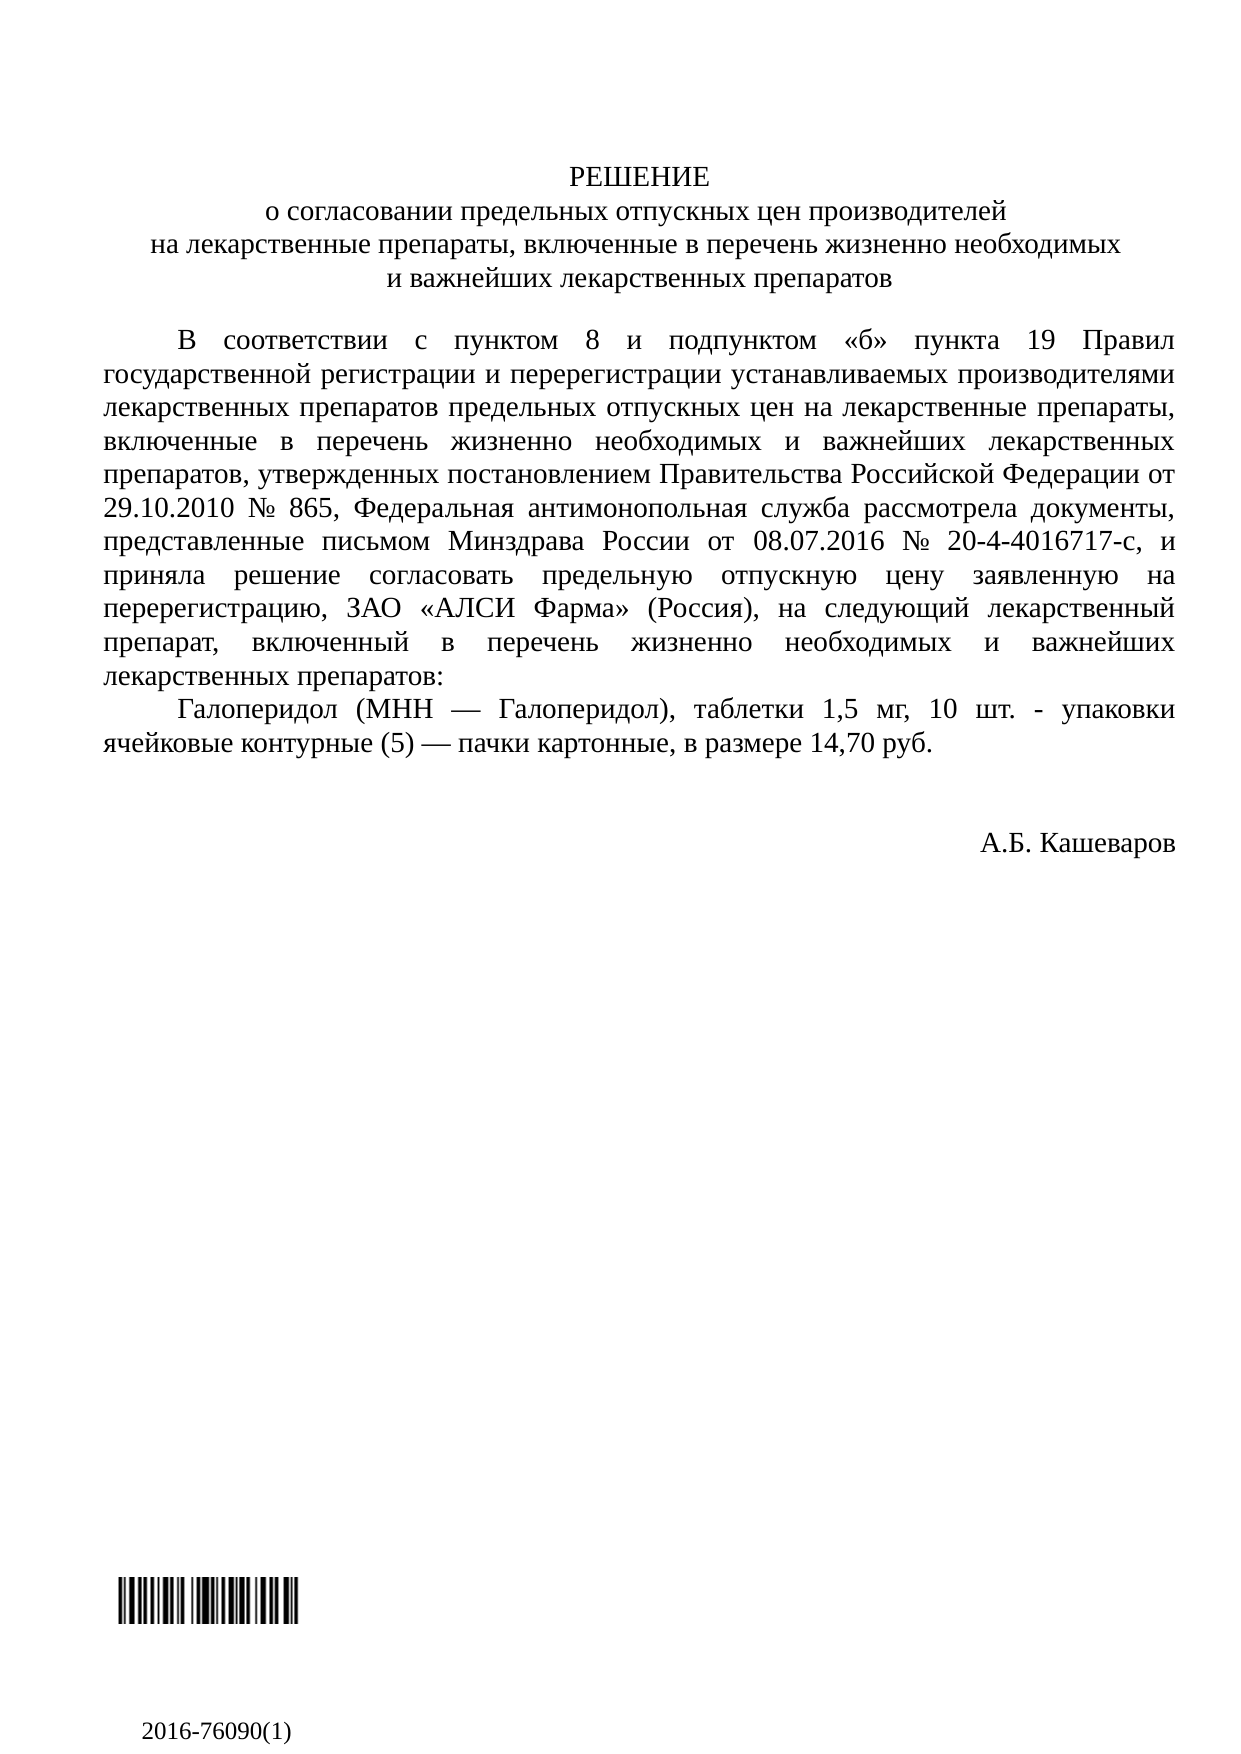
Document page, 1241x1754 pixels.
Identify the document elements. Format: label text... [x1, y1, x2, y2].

text А.Б. Кашеваров [103, 825, 1176, 859]
text РЕШЕНИЕ [103, 159, 1176, 193]
text и важнейших лекарственных препаратов [103, 260, 1176, 293]
text Галоперидол (МНН — Галоперидол), таблетки 1,5 мг, 10 шт. - упаковки ячейковые контурные (5) — пачки картонные, в размере 14,70 руб. [103, 691, 1176, 758]
text В соответствии с пунктом 8 и подпунктом «б» пункта 19 Правил государственной регистрации и перерегистрации устанавливаемых производителями лекарственных препаратов предельных отпускных цен на лекарственные препараты, включенные в перечень жизненно необходимых и важнейших лекарственных препаратов, утвержденных постановлением Правительства Российской Федерации от 29.10.2010 № 865, Федеральная антимонопольная служба рассмотрела документы, представленные письмом Минздрава России от 08.07.2016 № 20-4-4016717-с, и приняла решение согласовать предельную отпускную цену заявленную на перерегистрацию, ЗАО «АЛСИ Фарма» (Россия), на следующий лекарственный препарат, включенный в перечень жизненно необходимых и важнейших лекарственных препаратов: [103, 322, 1176, 691]
picture [103, 1577, 316, 1624]
text о согласовании предельных отпускных цен производителей [103, 193, 1176, 226]
text на лекарственные препараты, включенные в перечень жизненно необходимых [103, 226, 1176, 260]
